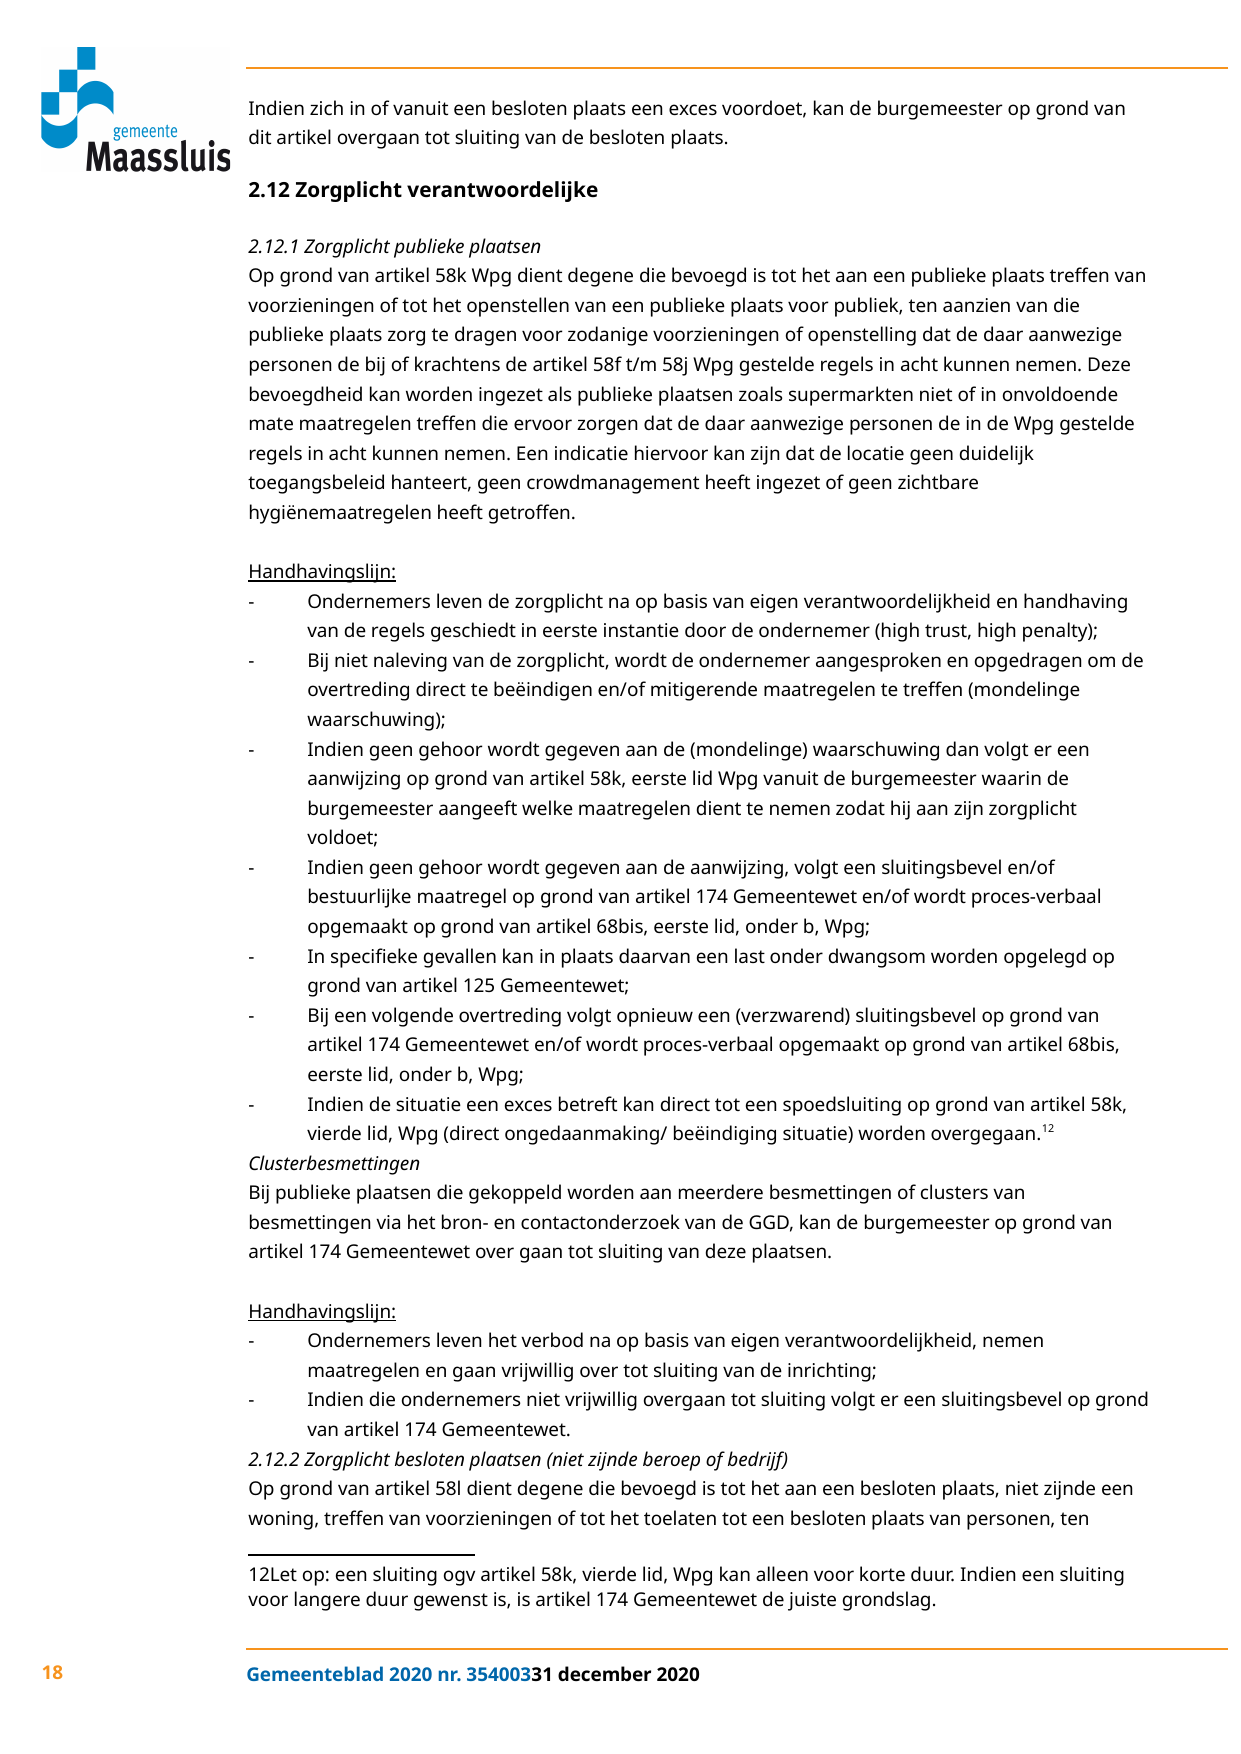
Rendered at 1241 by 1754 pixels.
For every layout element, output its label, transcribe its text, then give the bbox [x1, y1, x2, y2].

text 2.12.1 Zorgplicht publieke plaatsen [248, 233, 1152, 258]
picture [41, 47, 231, 172]
text 2.12 Zorgplicht verantwoordelijke [248, 175, 1152, 203]
text Clusterbesmettingen [248, 1150, 1152, 1176]
list Bij een volgende overtreding volgt opnieuw een (verzwarend) sluitingsbevel op grond van artikel 174 Gemeentewet en/of wordt proces-verbaal opgemaakt op grond van artikel 68bis, eerste lid, onder b, Wpg; [248, 1002, 1152, 1087]
list Indien de situatie een exces betreft kan direct tot een spoedsluiting op grond van artikel 58k, vierde lid, Wpg (direct ongedaanmaking/ beëindiging situatie) worden overgegaan. [248, 1091, 1152, 1146]
text Handhavingslijn: [248, 558, 1152, 584]
list Indien geen gehoor wordt gegeven aan de (mondelinge) waarschuwing dan volgt er een aanwijzing op grond van artikel 58k, eerste lid Wpg vanuit de burgemeester waarin de burgemeester aangeeft welke maatregelen dient te nemen zodat hij aan zijn zorgplicht voldoet; [248, 736, 1152, 850]
list Bij niet naleving van de zorgplicht, wordt de ondernemer aangesproken en opgedragen om de overtreding direct te beëindigen en/of mitigerende maatregelen te treffen (mondelinge waarschuwing); [248, 647, 1152, 732]
text Op grond van artikel 58k Wpg dient degene die bevoegd is tot het aan een publieke plaats treffen van voorzieningen of tot het openstellen van een publieke plaats voor publiek, ten aanzien van die publieke plaats zorg te dragen voor zodanige voorzieningen of openstelling dat de daar aanwezige personen de bij of krachtens de artikel 58f t/m 58j Wpg gestelde regels in acht kunnen nemen. Deze bevoegdheid kan worden ingezet als publieke plaatsen zoals supermarkten niet of in onvoldoende mate maatregelen treffen die ervoor zorgen dat de daar aanwezige personen de in de Wpg gestelde regels in acht kunnen nemen. Een indicatie hiervoor kan zijn dat de locatie geen duidelijk toegangsbeleid hanteert, geen crowdmanagement heeft ingezet of geen zichtbare hygiënemaatregelen heeft getroffen. [248, 262, 1152, 525]
text 2.12.2 Zorgplicht besloten plaatsen (niet zijnde beroep of bedrijf) [248, 1446, 1152, 1471]
list Let op: een sluiting ogv artikel 58k, vierde lid, Wpg kan alleen voor korte duur. Indien een sluiting voor langere duur gewenst is, is artikel 174 Gemeentewet de juiste grondslag. [248, 1561, 1152, 1612]
text Handhavingslijn: [248, 1298, 1152, 1323]
text Indien zich in of vanuit een besloten plaats een exces voordoet, kan de burgemeester op grond van dit artikel overgaan tot sluiting van de besloten plaats. [248, 95, 1152, 150]
list Indien die ondernemers niet vrijwillig overgaan tot sluiting volgt er een sluitingsbevel op grond van artikel 174 Gemeentewet. [248, 1387, 1152, 1442]
list Indien geen gehoor wordt gegeven aan de aanwijzing, volgt een sluitingsbevel en/of bestuurlijke maatregel op grond van artikel 174 Gemeentewet en/of wordt proces-verbaal opgemaakt op grond van artikel 68bis, eerste lid, onder b, Wpg; [248, 854, 1152, 939]
text Bij publieke plaatsen die gekoppeld worden aan meerdere besmettingen of clusters van besmettingen via het bron- en contactonderzoek van de GGD, kan de burgemeester op grond van artikel 174 Gemeentewet over gaan tot sluiting van deze plaatsen. [248, 1179, 1152, 1264]
list Ondernemers leven de zorgplicht na op basis van eigen verantwoordelijkheid en handhaving van de regels geschiedt in eerste instantie door de ondernemer (high trust, high penalty); [248, 588, 1152, 643]
picture [41, 47, 77, 92]
text Op grond van artikel 58l dient degene die bevoegd is tot het aan een besloten plaats, niet zijnde een woning, treffen van voorzieningen of tot het toelaten tot een besloten plaats van personen, ten [248, 1475, 1152, 1531]
list In specifieke gevallen kan in plaats daarvan een last onder dwangsom worden opgelegd op grond van artikel 125 Gemeentewet; [248, 943, 1152, 998]
list Ondernemers leven het verbod na op basis van eigen verantwoordelijkheid, nemen maatregelen en gaan vrijwillig over tot sluiting van de inrichting; [248, 1327, 1152, 1383]
